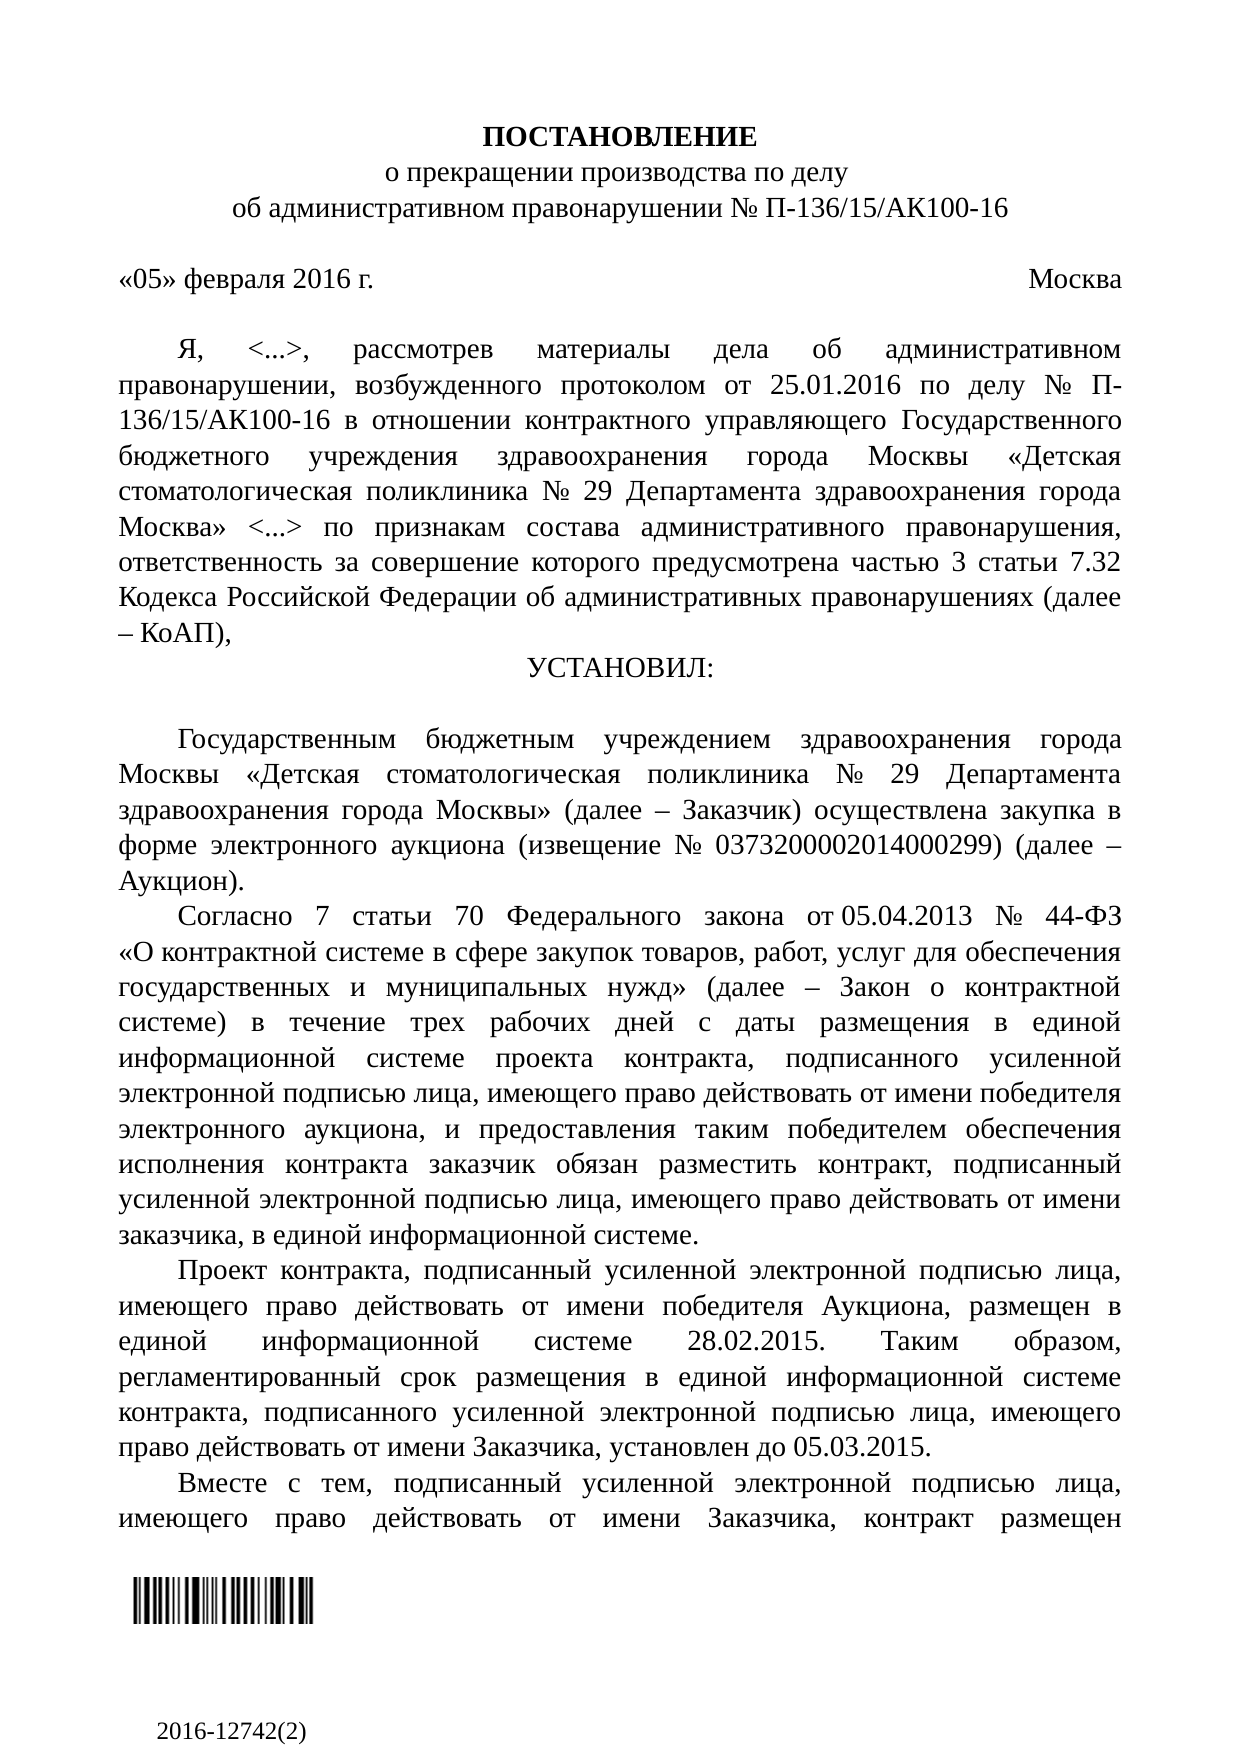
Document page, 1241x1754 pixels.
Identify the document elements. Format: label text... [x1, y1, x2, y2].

text Государственным бюджетным учреждением здравоохранения города Москвы «Детская стоматологическая поликлиника № 29 Департамента здравоохранения города Москвы» (далее – Заказчик) осуществлена закупка в форме электронного аукциона (извещение № 0373200002014000299) (далее – Аукцион). [118, 720, 1122, 897]
text Согласно 7 статьи 70 Федерального закона от 05.04.2013 № 44-ФЗ «О контрактной системе в сфере закупок товаров, работ, услуг для обеспечения государственных и муниципальных нужд» (далее – Закон о контрактной системе) в течение трех рабочих дней с даты размещения в единой информационной системе проекта контракта, подписанного усиленной электронной подписью лица, имеющего право действовать от имени победителя электронного аукциона, и предоставления таким победителем обеспечения исполнения контракта заказчик обязан разместить контракт, подписанный усиленной электронной подписью лица, имеющего право действовать от имени заказчика, в единой информационной системе. [118, 897, 1122, 1251]
text о прекращении производства по делу [118, 153, 1122, 189]
picture [118, 1577, 331, 1624]
text об административном правонарушении № П-136/15/АК100-16 [118, 189, 1122, 224]
text Я, <...>, рассмотрев материалы дела об административном правонарушении, возбужденного протоколом от 25.01.2016 по делу № П-136/15/АК100-16 в отношении контрактного управляющего Государственного бюджетного учреждения здравоохранения города Москвы «Детская стоматологическая поликлиника № 29 Департамента здравоохранения города Москва» <...> по признакам состава административного правонарушения, ответственность за совершение которого предусмотрена частью 3 статьи 7.32 Кодекса Российской Федерации об административных правонарушениях (далее – КоАП), [118, 331, 1122, 649]
text ПОСТАНОВЛЕНИЕ [118, 118, 1122, 153]
text УСТАНОВИЛ: [118, 649, 1122, 685]
text Вместе с тем, подписанный усиленной электронной подписью лица, имеющего право действовать от имени Заказчика, контракт размещен [118, 1464, 1122, 1535]
text Проект контракта, подписанный усиленной электронной подписью лица, имеющего право действовать от имени победителя Аукциона, размещен в единой информационной системе 28.02.2015. Таким образом, регламентированный срок размещения в единой информационной системе контракта, подписанного усиленной электронной подписью лица, имеющего право действовать от имени Заказчика, установлен до 05.03.2015. [118, 1251, 1122, 1464]
text «05» февраля 2016 г. Москва [118, 260, 1122, 295]
